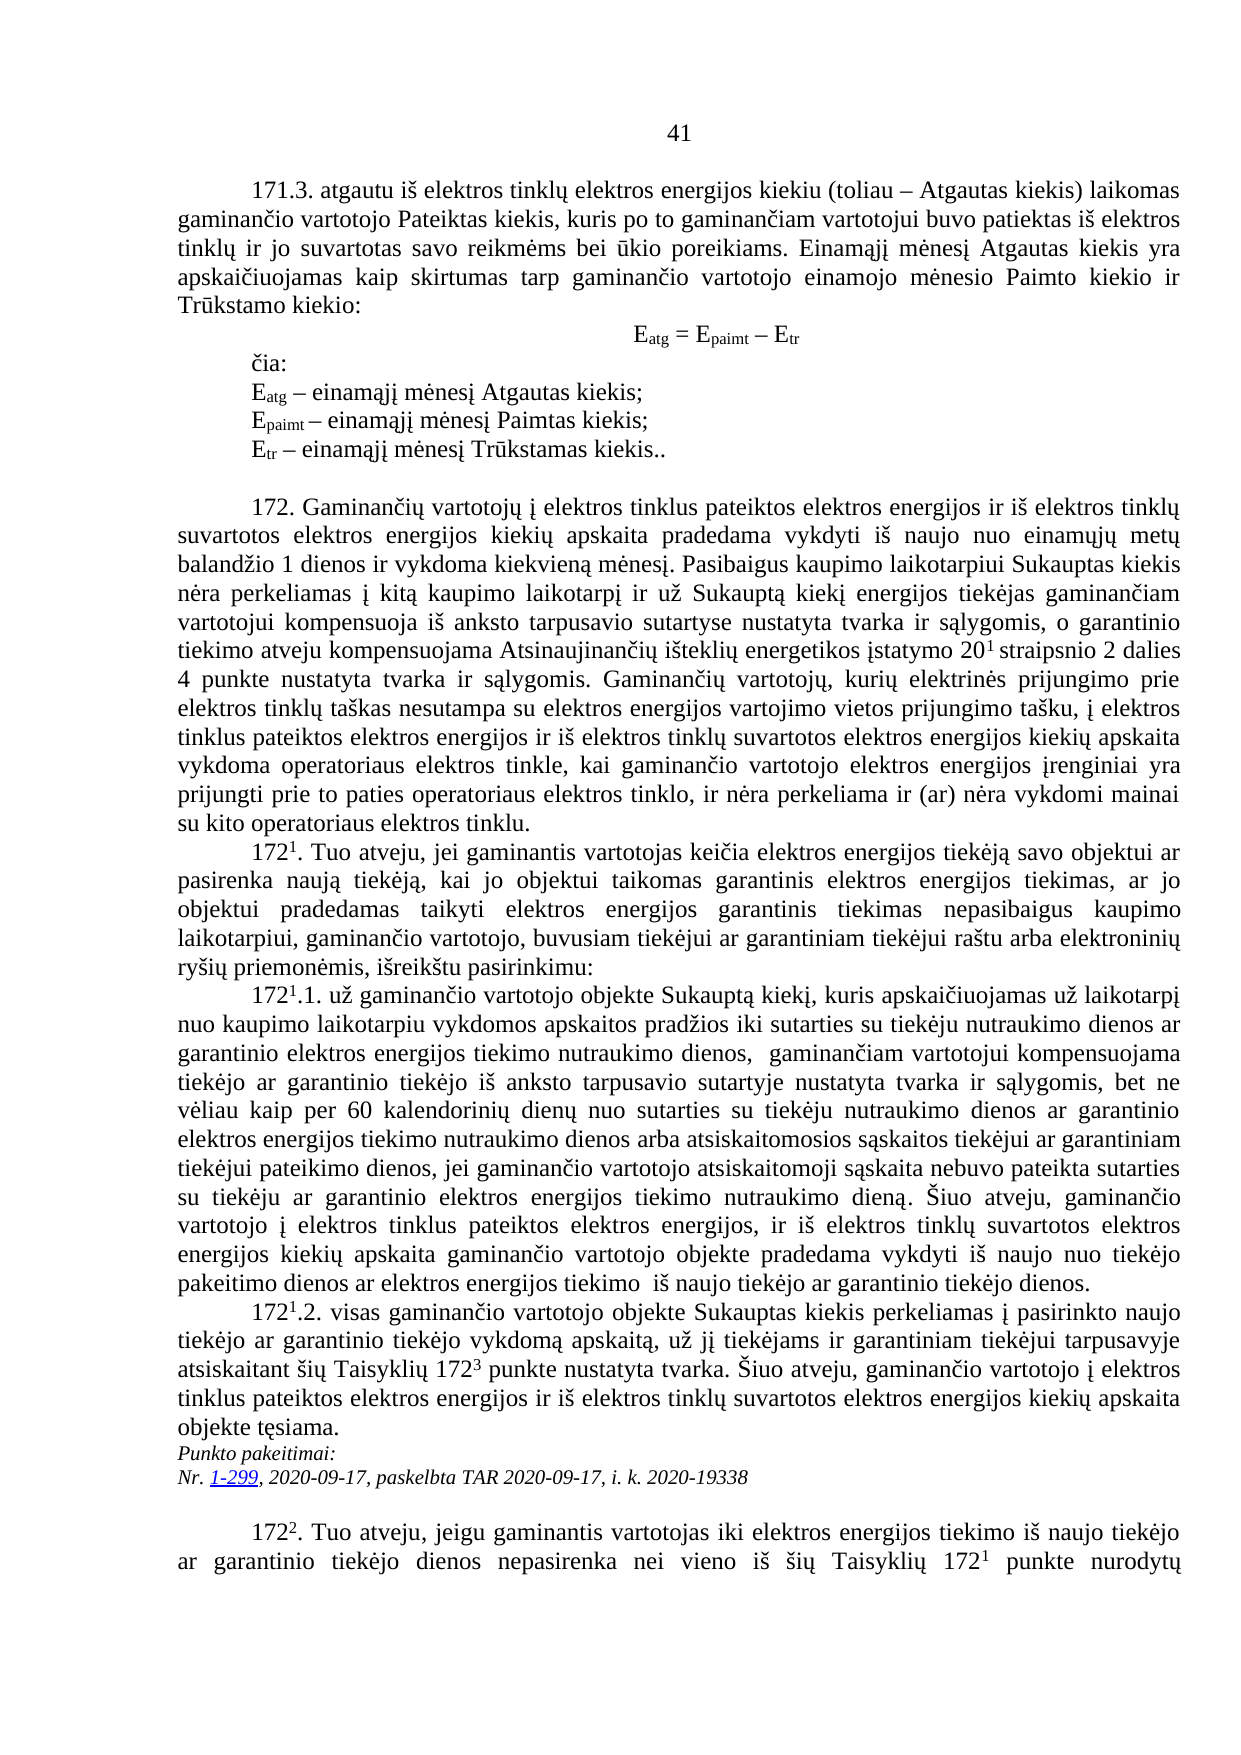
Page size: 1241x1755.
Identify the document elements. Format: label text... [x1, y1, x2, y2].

text Epaimt – einamąjį mėnesį Paimtas kiekis; [177, 406, 1181, 434]
text 1721. Tuo atveju, jei gaminantis vartotojas keičia elektros energijos tiekėją savo objektui ar pasirenka naują tiekėją, kai jo objektui taikomas garantinis elektros energijos tiekimas, ar jo objektui pradedamas taikyti elektros energijos garantinis tiekimas nepasibaigus kaupimo laikotarpiui, gaminančio vartotojo, buvusiam tiekėjui ar garantiniam tiekėjui raštu arba elektroninių ryšių priemonėmis, išreikštu pasirinkimu: [177, 837, 1181, 981]
text 172. Gaminančių vartotojų į elektros tinklus pateiktos elektros energijos ir iš elektros tinklų suvartotos elektros energijos kiekių apskaita pradedama vykdyti iš naujo nuo einamųjų metų balandžio 1 dienos ir vykdoma kiekvieną mėnesį. Pasibaigus kaupimo laikotarpiui Sukauptas kiekis nėra perkeliamas į kitą kaupimo laikotarpį ir už Sukauptą kiekį energijos tiekėjas gaminančiam vartotojui kompensuoja iš anksto tarpusavio sutartyse nustatyta tvarka ir sąlygomis, o garantinio tiekimo atveju kompensuojama Atsinaujinančių išteklių energetikos įstatymo 201 straipsnio 2 dalies 4 punkte nustatyta tvarka ir sąlygomis. Gaminančių vartotojų, kurių elektrinės prijungimo prie elektros tinklų taškas nesutampa su elektros energijos vartojimo vietos prijungimo tašku, į elektros tinklus pateiktos elektros energijos ir iš elektros tinklų suvartotos elektros energijos kiekių apskaita vykdoma operatoriaus elektros tinkle, kai gaminančio vartotojo elektros energijos įrenginiai yra prijungti prie to paties operatoriaus elektros tinklo, ir nėra perkeliama ir (ar) nėra vykdomi mainai su kito operatoriaus elektros tinklu. [177, 492, 1181, 837]
text Eatg – einamąjį mėnesį Atgautas kiekis; [177, 377, 1181, 406]
text čia: [177, 348, 1181, 377]
text 1721.1. už gaminančio vartotojo objekte Sukauptą kiekį, kuris apskaičiuojamas už laikotarpį nuo kaupimo laikotarpiu vykdomos apskaitos pradžios iki sutarties su tiekėju nutraukimo dienos ar garantinio elektros energijos tiekimo nutraukimo dienos, gaminančiam vartotojui kompensuojama tiekėjo ar garantinio tiekėjo iš anksto tarpusavio sutartyje nustatyta tvarka ir sąlygomis, bet ne vėliau kaip per 60 kalendorinių dienų nuo sutarties su tiekėju nutraukimo dienos ar garantinio elektros energijos tiekimo nutraukimo dienos arba atsiskaitomosios sąskaitos tiekėjui ar garantiniam tiekėjui pateikimo dienos, jei gaminančio vartotojo atsiskaitomoji sąskaita nebuvo pateikta sutarties su tiekėju ar garantinio elektros energijos tiekimo nutraukimo dieną. Šiuo atveju, gaminančio vartotojo į elektros tinklus pateiktos elektros energijos, ir iš elektros tinklų suvartotos elektros energijos kiekių apskaita gaminančio vartotojo objekte pradedama vykdyti iš naujo nuo tiekėjo pakeitimo dienos ar elektros energijos tiekimo iš naujo tiekėjo ar garantinio tiekėjo dienos. [177, 981, 1181, 1297]
text 171.3. atgautu iš elektros tinklų elektros energijos kiekiu (toliau – Atgautas kiekis) laikomas gaminančio vartotojo Pateiktas kiekis, kuris po to gaminančiam vartotojui buvo patiektas iš elektros tinklų ir jo suvartotas savo reikmėms bei ūkio poreikiams. Einamąjį mėnesį Atgautas kiekis yra apskaičiuojamas kaip skirtumas tarp gaminančio vartotojo einamojo mėnesio Paimto kiekio ir Trūkstamo kiekio: [177, 176, 1181, 319]
text 1722. Tuo atveju, jeigu gaminantis vartotojas iki elektros energijos tiekimo iš naujo tiekėjo ar garantinio tiekėjo dienos nepasirenka nei vieno iš šių Taisyklių 1721 punkte nurodytų [177, 1517, 1181, 1575]
text Nr. 1-299, 2020-09-17, paskelbta TAR 2020-09-17, i. k. 2020-19338 [177, 1465, 1181, 1489]
text 1721.2. visas gaminančio vartotojo objekte Sukauptas kiekis perkeliamas į pasirinkto naujo tiekėjo ar garantinio tiekėjo vykdomą apskaitą, už jį tiekėjams ir garantiniam tiekėjui tarpusavyje atsiskaitant šių Taisyklių 1723 punkte nustatyta tvarka. Šiuo atveju, gaminančio vartotojo į elektros tinklus pateiktos elektros energijos ir iš elektros tinklų suvartotos elektros energijos kiekių apskaita objekte tęsiama. [177, 1297, 1181, 1441]
text Punkto pakeitimai: [177, 1441, 1181, 1465]
text Eatg = Epaimt – Etr [177, 319, 1181, 348]
text Etr – einamąjį mėnesį Trūkstamas kiekis.. [177, 434, 1181, 463]
